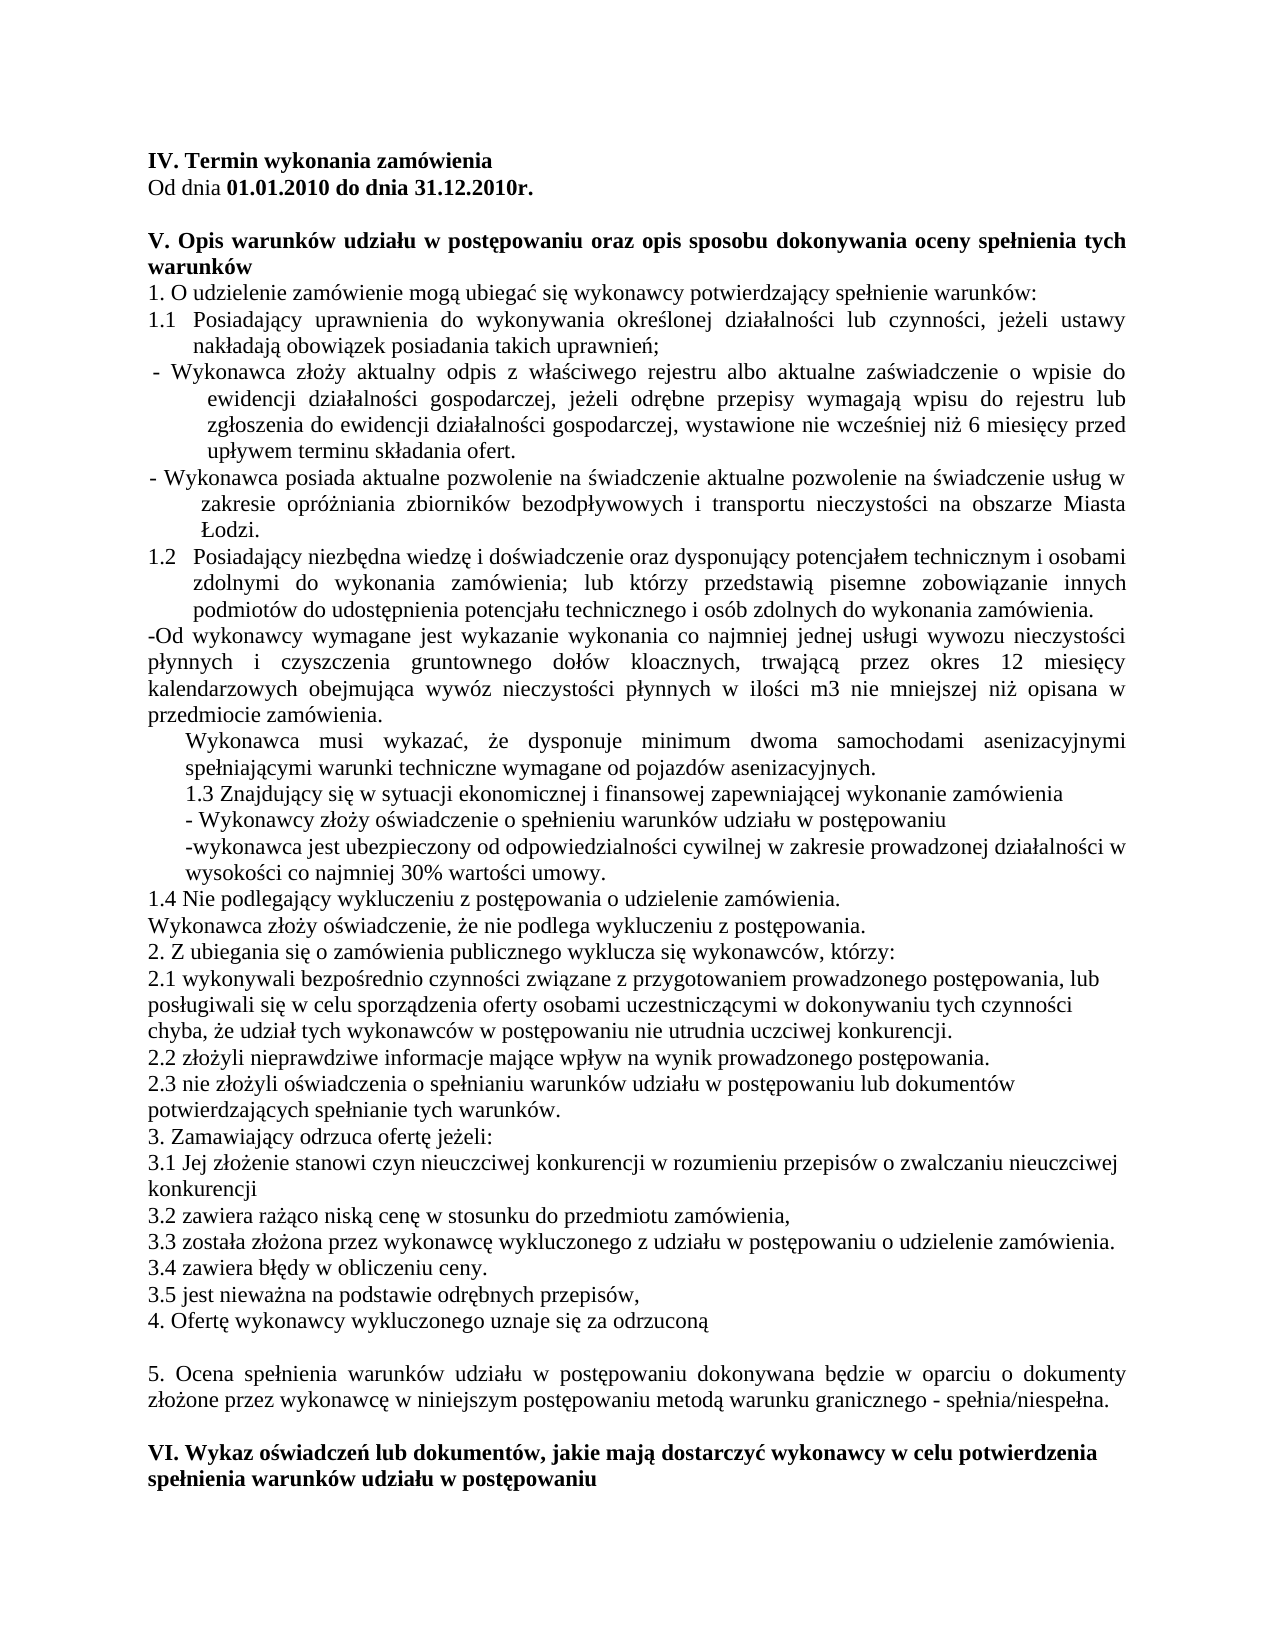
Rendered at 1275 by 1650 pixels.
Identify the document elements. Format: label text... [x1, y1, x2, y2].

text 1.3 Znajdujący się w sytuacji ekonomicznej i finansowej zapewniającej wykonanie zamówienia [185, 780, 1127, 806]
text 2.3 nie złożyli oświadczenia o spełnianiu warunków udziału w postępowaniu lub dokumentów potwierdzających spełnianie tych warunków. [148, 1070, 1127, 1123]
text 3.1 Jej złożenie stanowi czyn nieuczciwej konkurencji w rozumieniu przepisów o zwalczaniu nieuczciwej konkurencji [148, 1149, 1127, 1202]
text - Wykonawca złoży aktualny odpis z właściwego rejestru albo aktualne zaświadczenie o wpisie do ewidencji działalności gospodarczej, jeżeli odrębne przepisy wymagają wpisu do rejestru lub zgłoszenia do ewidencji działalności gospodarczej, wystawione nie wcześniej niż 6 miesięcy przed upływem terminu składania ofert. [152, 358, 1127, 464]
text V. Opis warunków udziału w postępowaniu oraz opis sposobu dokonywania oceny spełnienia tych warunków [148, 227, 1127, 279]
text Wykonawca złoży oświadczenie, że nie podlega wykluczeniu z postępowania. [148, 912, 1127, 938]
text -wykonawca jest ubezpieczony od odpowiedzialności cywilnej w zakresie prowadzonej działalności w wysokości co najmniej 30% wartości umowy. [185, 833, 1127, 886]
text 2. Z ubiegania się o zamówienia publicznego wyklucza się wykonawców, którzy: [148, 938, 1127, 964]
text 3.3 została złożona przez wykonawcę wykluczonego z udziału w postępowaniu o udzielenie zamówienia. [148, 1228, 1127, 1254]
text 3. Zamawiający odrzuca ofertę jeżeli: [148, 1123, 1127, 1149]
text Od dnia 01.01.2010 do dnia 31.12.2010r. [148, 174, 1127, 200]
text 3.5 jest nieważna na podstawie odrębnych przepisów, [148, 1281, 1127, 1307]
text 3.4 zawiera błędy w obliczeniu ceny. [148, 1254, 1127, 1281]
text - Wykonawca posiada aktualne pozwolenie na świadczenie aktualne pozwolenie na świadczenie usług w zakresie opróżniania zbiorników bezodpływowych i transportu nieczystości na obszarze Miasta Łodzi. [149, 464, 1127, 543]
text 1. O udzielenie zamówienie mogą ubiegać się wykonawcy potwierdzający spełnienie warunków: [148, 279, 1127, 306]
text - Wykonawcy złoży oświadczenie o spełnieniu warunków udziału w postępowaniu [185, 806, 1127, 833]
text 2.2 złożyli nieprawdziwe informacje mające wpływ na wynik prowadzonego postępowania. [148, 1044, 1127, 1070]
text -Od wykonawcy wymagane jest wykazanie wykonania co najmniej jednej usługi wywozu nieczystości płynnych i czyszczenia gruntownego dołów kloacznych, trwającą przez okres 12 miesięcy kalendarzowych obejmująca wywóz nieczystości płynnych w ilości m3 nie mniejszej niż opisana w przedmiocie zamówienia. [148, 622, 1127, 727]
text VI. Wykaz oświadczeń lub dokumentów, jakie mają dostarczyć wykonawcy w celu potwierdzenia spełnienia warunków udziału w postępowaniu [148, 1439, 1127, 1492]
text 4. Ofertę wykonawcy wykluczonego uznaje się za odrzuconą [148, 1307, 1127, 1333]
list Posiadający uprawnienia do wykonywania określonej działalności lub czynności, jeżeli ustawy nakładają obowiązek posiadania takich uprawnień; [148, 306, 1127, 358]
text 5. Ocena spełnienia warunków udziału w postępowaniu dokonywana będzie w oparciu o dokumenty złożone przez wykonawcę w niniejszym postępowaniu metodą warunku granicznego - spełnia/niespełna. [148, 1360, 1127, 1413]
text IV. Termin wykonania zamówienia [148, 148, 1127, 174]
text 3.2 zawiera rażąco niską cenę w stosunku do przedmiotu zamówienia, [148, 1202, 1127, 1228]
text 2.1 wykonywali bezpośrednio czynności związane z przygotowaniem prowadzonego postępowania, lub posługiwali się w celu sporządzenia oferty osobami uczestniczącymi w dokonywaniu tych czynności chyba, że udział tych wykonawców w postępowaniu nie utrudnia uczciwej konkurencji. [148, 964, 1127, 1044]
list Posiadający niezbędna wiedzę i doświadczenie oraz dysponujący potencjałem technicznym i osobami zdolnymi do wykonania zamówienia; lub którzy przedstawią pisemne zobowiązanie innych podmiotów do udostępnienia potencjału technicznego i osób zdolnych do wykonania zamówienia. [148, 543, 1127, 622]
text Wykonawca musi wykazać, że dysponuje minimum dwoma samochodami asenizacyjnymi spełniającymi warunki techniczne wymagane od pojazdów asenizacyjnych. [185, 727, 1127, 780]
text 1.4 Nie podlegający wykluczeniu z postępowania o udzielenie zamówienia. [148, 886, 1127, 912]
